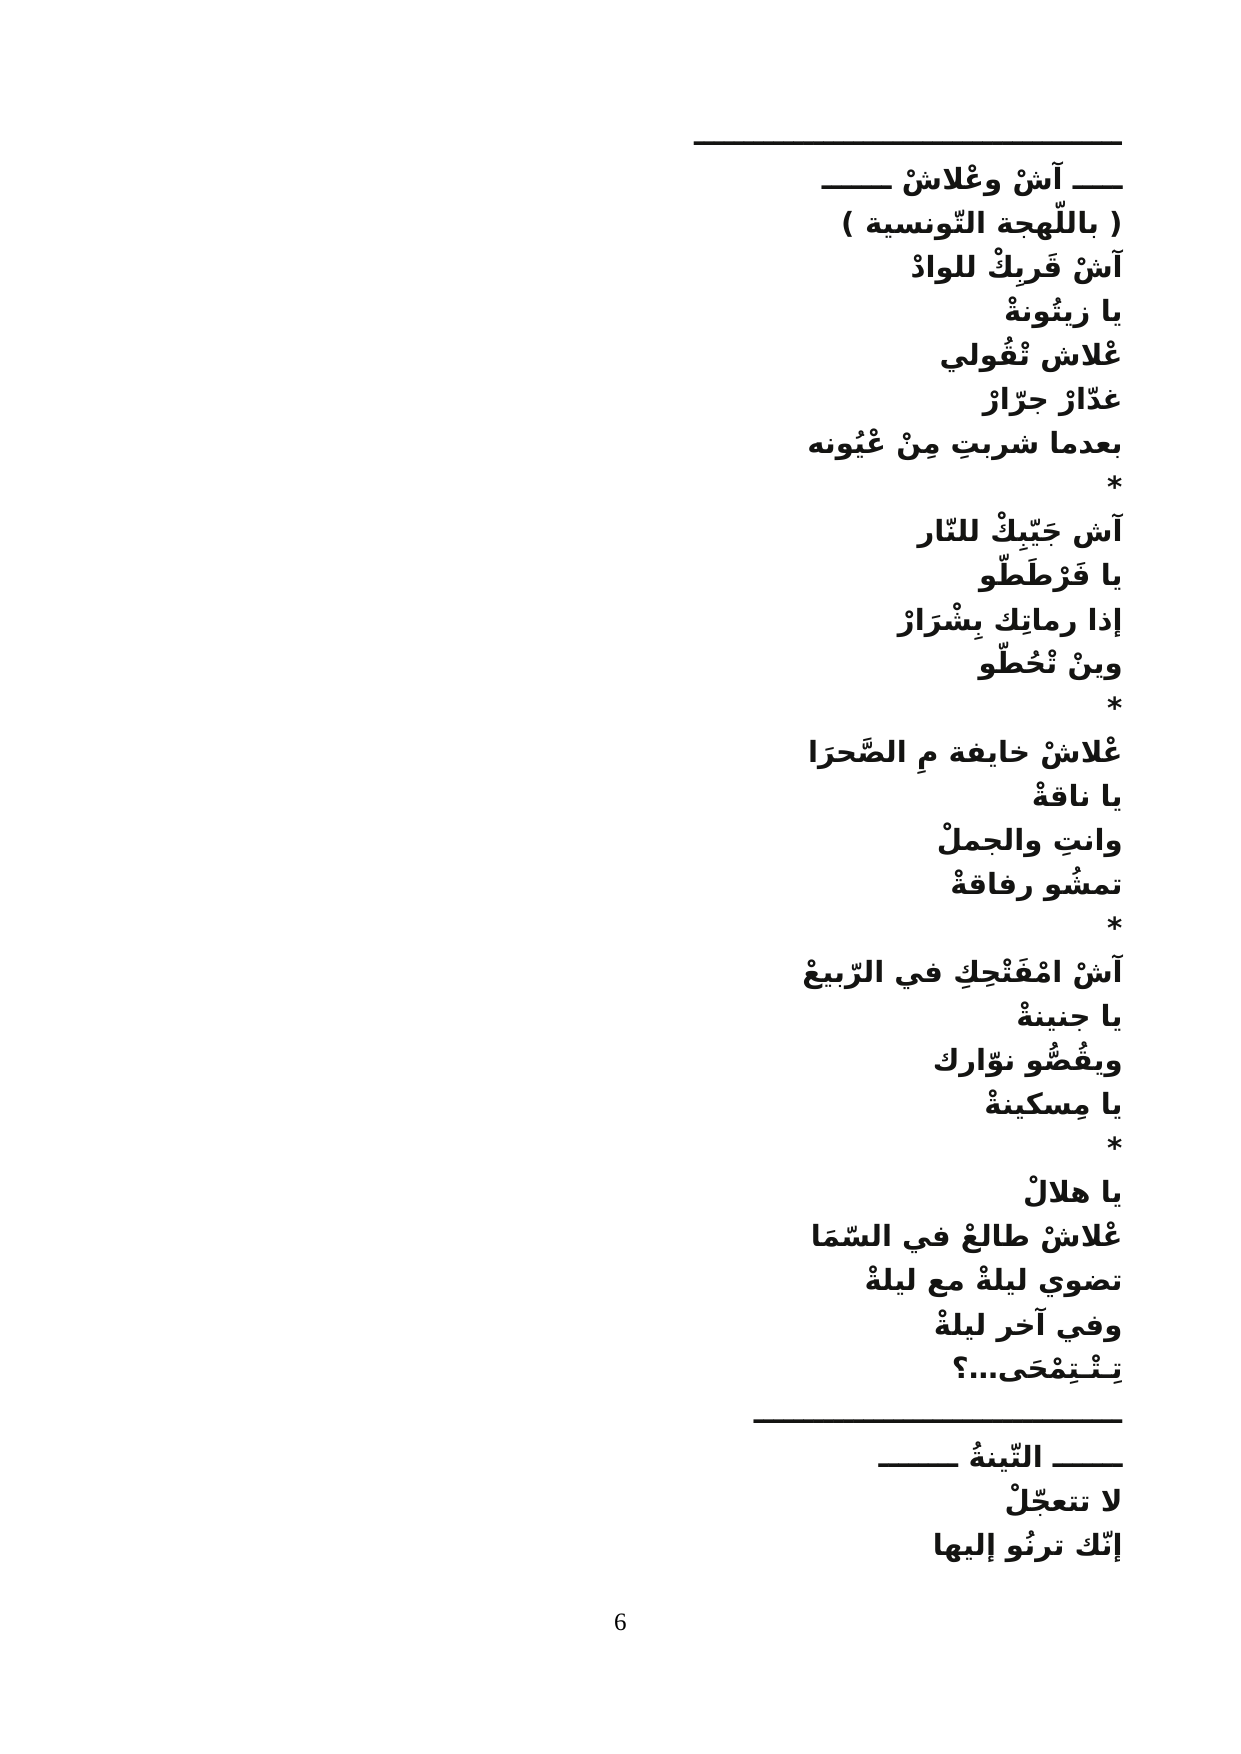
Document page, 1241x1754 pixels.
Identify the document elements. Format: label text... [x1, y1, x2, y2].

subtitle بْلَا بِيهْ حتّى شَيْ ما يَحْلالِي * صاحبِي سُلطانْ نفْرشلُو الورد ْمع الرّيحانْ * صاحبي… يا ناسْ بدّلني بصاحبْ وَسواسْ وخنّاسْ * صاحبِي جافاني كأنّي لا ريتُو…لا راني * صاحبي…يا زمانِي آنا ـ الخِلّ الوَدُودْ ـ وَلّيتْلُو برّانِي * صاحبِي…كافَانِي بعدمَا عَدّيتَهْ مِ الوادْ في طريقُو خلّانِي * صَاحْبِي…يا خسارَا ارْمانِي في البحرْ وحَطْنِي فِي شكارَا * صاحبي…ما عادشْ صاحبي ونِكتبله حْروف آنا بالشّرْ ما نْكافي وما ننسى معروفْ لكن إِيجِيهْ نهارْ ويقولْ يا حسرة على ـ سُوفْ ـ ـــــــــــــــــــــــــــــــــــــــــــ ـــــ آشْ وعْلاشْ ـــــــ ( باللّهجة التّونسية ) آشْ قَربِكْ للوادْ يا زيتُونةْ عْلاش تْقُولي غدّارْ جرّارْ بعدما شربتِ مِنْ عْيُونه * آش جَيّبِكْ للنّار يا فَرْطَطّو إذا رماتِك بِشْرَارْ وينْ تْحُطّو * عْلاشْ خايفة مِ الصَّحرَا يا ناقةْ وانتِ والجملْ تمشُو رفاقةْ * آشْ امْفَتْحِكِ في الرّبيعْ يا جنينةْ ويقُصُّو نوّارك يا مِسكينةْ * يا هلالْ عْلاشْ طالعْ في السّمَا تضوي ليلةْ مع ليلةْ وفي آخر ليلةْ تِـتْـتِمْحَى…؟ ـــــــــــــــــــــــــــــــــــــ ـــــــ التّينةُ ــــــــ لا تتعجّلْ إنّك ترنُو إليها بينَ شمسٍ وظلٍّ تتلألأُ مَكنُونةً في أوراقِها الخُضْر في أعلَى عِلِّيينَ من الشّجرةِ عُدْ إليها بعد يومين…لا…بل ثلاثةٍ فَالأشعّةُ تزيدُها نُضجًا وحلاوةً عندما ترى غُصنَها يَميدُ والنّسيمُ يهُبُّ عليها اِنتظرْ تحتهَا سَتراها تتأرجحُ وتَترنّحُ وقتَها اُمدُدْ يدكَ فقطْ فَستسقُطُ في كفّك يانعةً و ـ هِيتَتْ ـ لكَ هنيئًا مَريئًا كألذّ ما تكونُ… ــــــــــــــــــــــــــــــــــــ ـــــ يَوميّاتُ الزّمنِ الضّائعِ ــــــ [118, 118, 1122, 1562]
